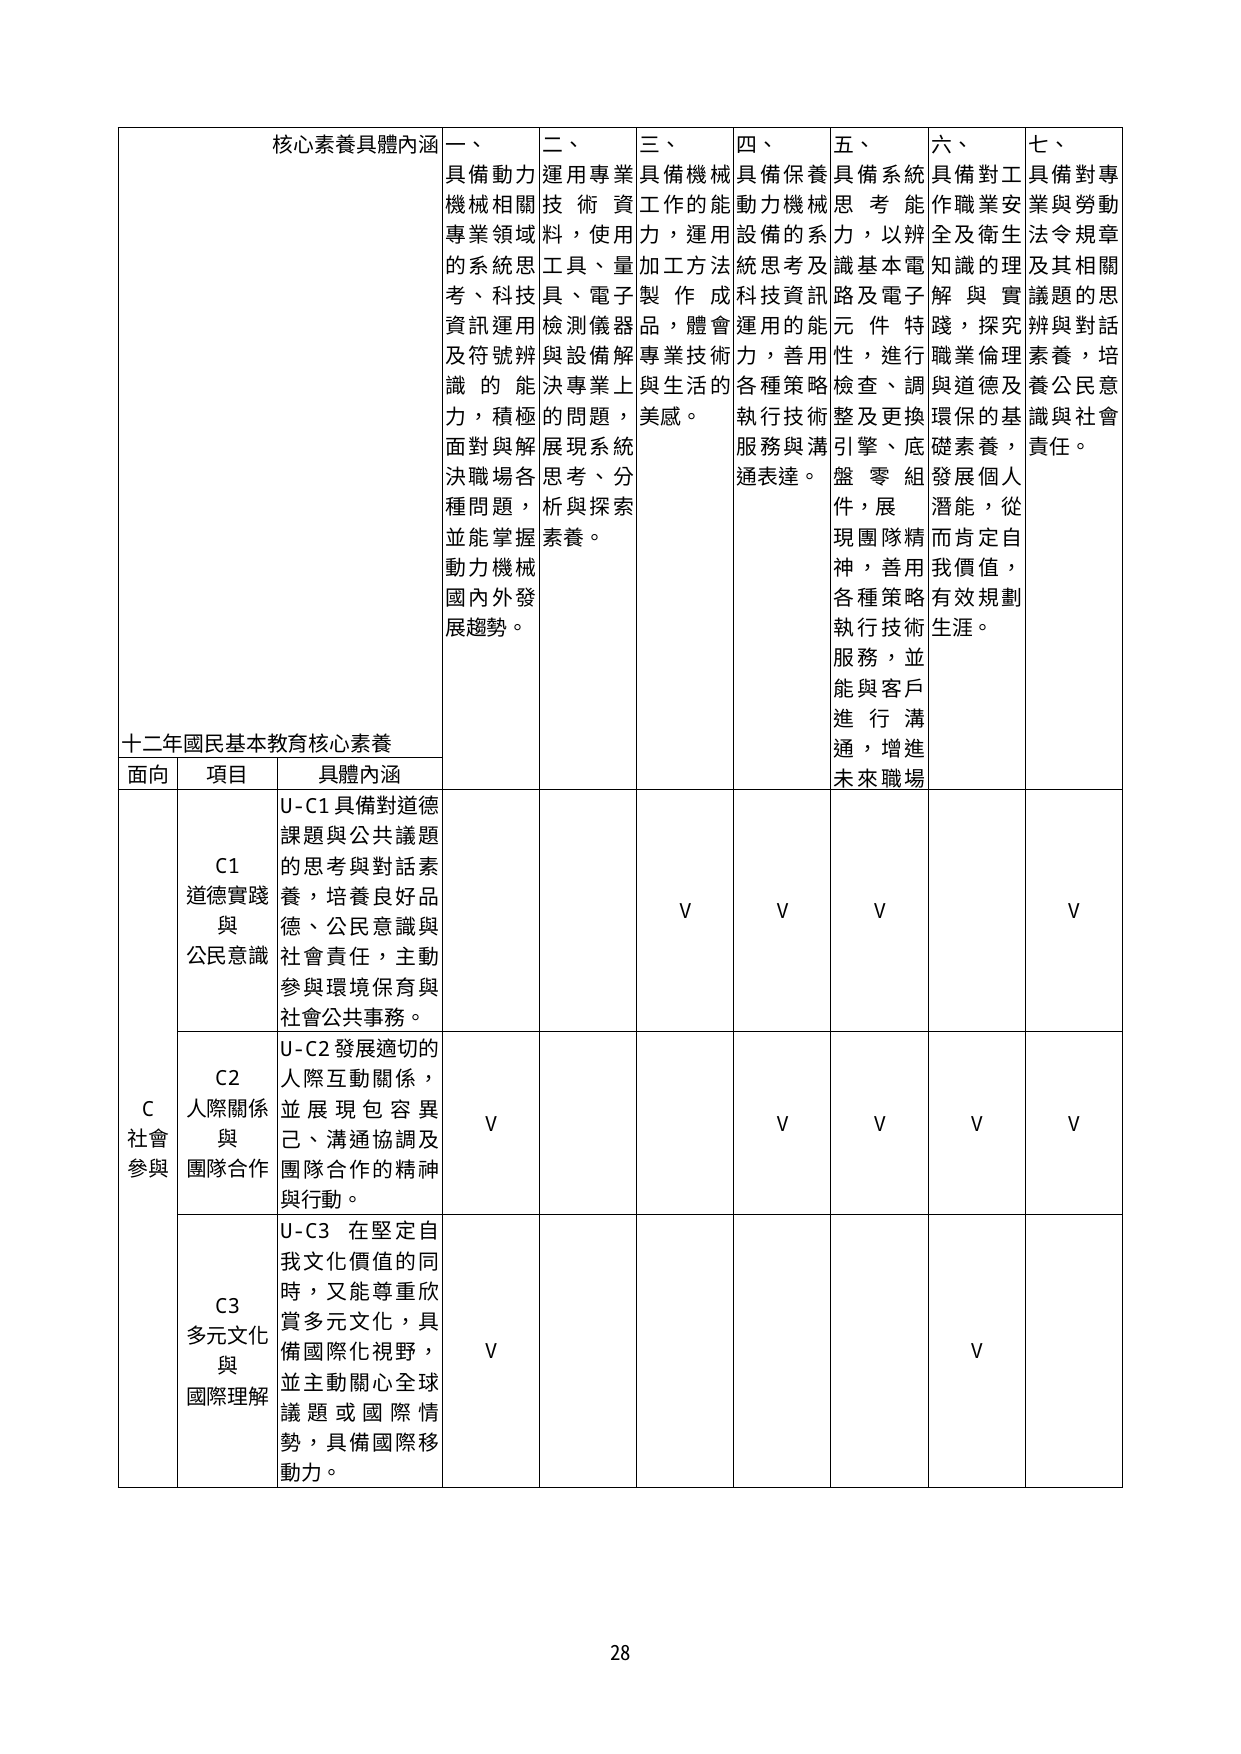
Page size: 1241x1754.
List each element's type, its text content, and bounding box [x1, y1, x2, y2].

table_cell U-C2發展適切的人際互動關係，並展現包容異己、溝通協調及團隊合作的精神與行動。 [278, 1032, 442, 1214]
table_cell [929, 790, 1025, 1031]
table_header 五、 具備系統思考能力，以辨識基本電路及電子元件特性，進行檢查、調整及更換引擎、底盤零組件，展 現團隊精神，善用各種策略執行技術服務，並能與客戶進行溝通，增進未來職場與生活的專業力。 [831, 128, 928, 788]
table_cell C 社會參與 [119, 790, 177, 1487]
table_cell 項目 [178, 758, 277, 788]
table_cell V [831, 790, 928, 1031]
table_cell C1 道德實踐與 公民意識 [178, 790, 277, 1031]
table_cell V [443, 1032, 539, 1214]
table_header 核心素養具體內涵 十二年國民基本教育核心素養 [119, 128, 442, 757]
table_cell V [1026, 790, 1122, 1031]
table_header 三、 具備機械工作的能力，運用加工方法製作成品，體會專業技術與生活的美感。 [637, 128, 733, 788]
table_cell V [443, 1215, 539, 1487]
table_cell [831, 1215, 928, 1487]
table_cell V [929, 1032, 1025, 1214]
table_cell [540, 790, 636, 1031]
table_cell [637, 1215, 733, 1487]
table_cell C3 多元文化與 國際理解 [178, 1215, 277, 1487]
table_header 二、 運用專業技術資料，使用工具、量具、電子檢測儀器與設備解決專業上的問題，展現系統思考、分析與探索素養。 [540, 128, 636, 788]
table_cell V [831, 1032, 928, 1214]
table_header 六、 具備對工作職業安全及衛生知識的理解與實踐，探究職業倫理與道德及環保的基礎素養，發展個人潛能，從而肯定自我價值，有效規劃生涯。 [929, 128, 1025, 788]
table_cell C2 人際關係與 團隊合作 [178, 1032, 277, 1214]
table_cell V [637, 790, 733, 1031]
table_cell U-C1具備對道德課題與公共議題的思考與對話素養，培養良好品德、公民意識與社會責任，主動參與環境保育與社會公共事務。 [278, 790, 442, 1031]
table_cell [1026, 1215, 1122, 1487]
table_cell [734, 1215, 830, 1487]
table_cell V [734, 1032, 830, 1214]
table_cell V [1026, 1032, 1122, 1214]
table_cell 面向 [119, 758, 177, 788]
table_cell V [929, 1215, 1025, 1487]
table_cell [540, 1215, 636, 1487]
table_cell U-C3 在堅定自我文化價值的同時，又能尊重欣賞多元文化，具備國際化視野，並主動關心全球議題或國際情勢，具備國際移動力。 [278, 1215, 442, 1487]
table_header 一、 具備動力機械相關專業領域的系統思考、科技資訊運用及符號辨識的能力，積極面對與解決職場各種問題，並能掌握動力機械國內外發展趨勢。 [443, 128, 539, 788]
table_cell [540, 1032, 636, 1214]
table_header 七、 具備對專業與勞動法令規章及其相關議題的思辨與對話素養，培養公民意識與社會責任。 [1026, 128, 1122, 788]
table_cell 具體內涵 [278, 758, 442, 788]
table_header 四、 具備保養動力機械設備的系統思考及科技資訊運用的能力，善用各種策略執行技術服務與溝通表達。 [734, 128, 830, 788]
table_cell V [734, 790, 830, 1031]
table_cell [637, 1032, 733, 1214]
table_cell [443, 790, 539, 1031]
